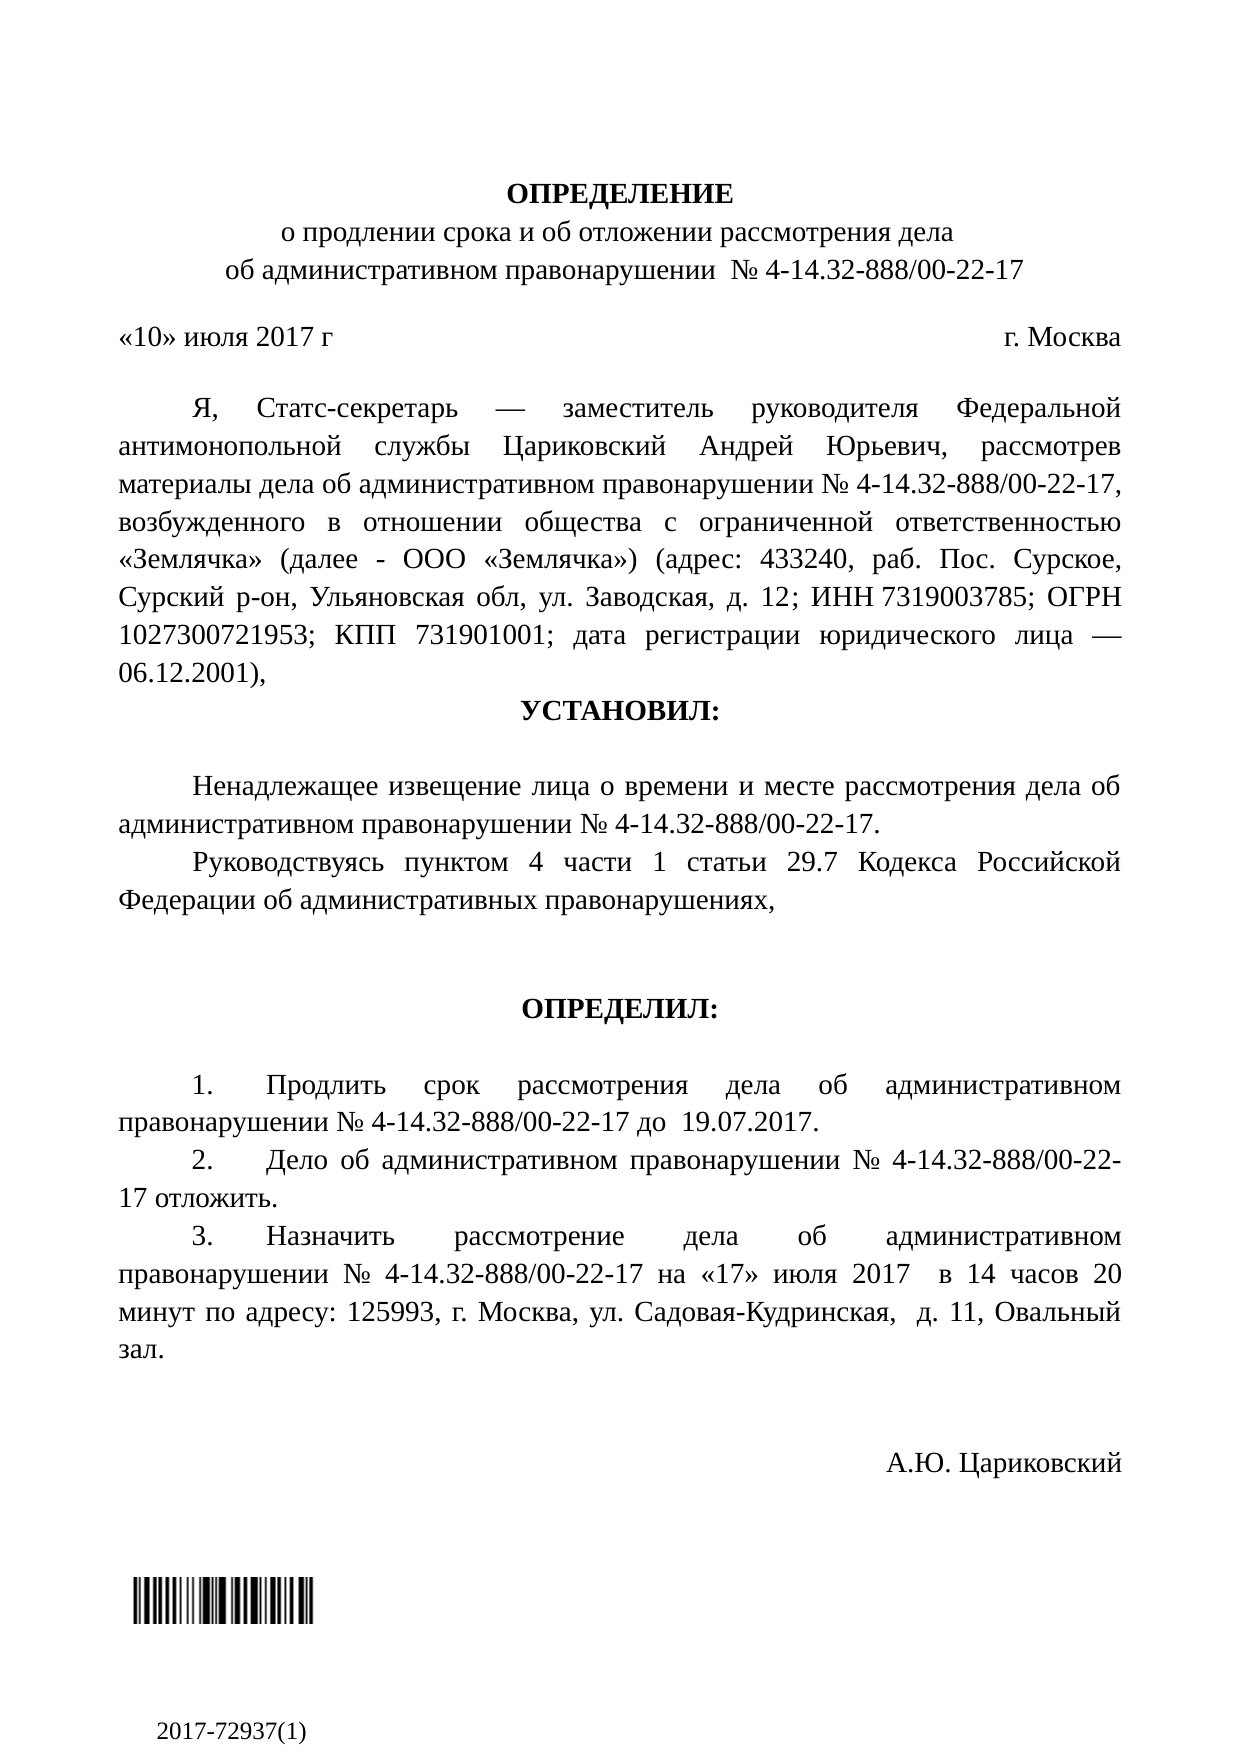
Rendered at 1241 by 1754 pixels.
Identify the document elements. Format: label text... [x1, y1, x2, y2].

picture [118, 1577, 331, 1624]
list Назначить рассмотрение дела об административном правонарушении № 4-14.32-888/00-22-17 на «17» июля 2017 в 14 часов 20 минут по адресу: 125993, г. Москва, ул. Садовая-Кудринская, д. 11, Овальный зал. [118, 1214, 1122, 1365]
text ОПРЕДЕЛЕНИЕ [118, 176, 1122, 210]
text о продлении срока и об отложении рассмотрения дела [120, 210, 1122, 248]
text Руководствуясь пунктом 4 части 1 статьи 29.7 Кодекса Российской Федерации об административных правонарушениях, [118, 840, 1122, 916]
list Дело об административном правонарушении № 4-14.32-888/00-22-17 отложить. [118, 1138, 1122, 1214]
text УСТАНОВИЛ: [118, 689, 1122, 726]
text А.Ю. Цариковский [118, 1441, 1122, 1478]
text Ненадлежащее извещение лица о времени и месте рассмотрения дела об административном правонарушении № 4-14.32-888/00-22-17. [118, 764, 1122, 840]
text Я, Статс-секретарь — заместитель руководителя Федеральной антимонопольной службы Цариковский Андрей Юрьевич, рассмотрев материалы дела об административном правонарушении № 4-14.32-888/00-22-17, возбужденного в отношении общества с ограниченной ответственностью «Землячка» (далее - ООО «Землячка») (адрес: 433240, раб. Пос. Сурское, Сурский р-он, Ульяновская обл, ул. Заводская, д. 12; ИНН 7319003785; ОГРН 1027300721953; КПП 731901001; дата регистрации юридического лица — 06.12.2001), [118, 386, 1122, 689]
text ОПРЕДЕЛИЛ: [118, 987, 1122, 1025]
text «10» июля 2017 г г. Москва [118, 319, 1122, 353]
list Продлить срок рассмотрения дела об административном правонарушении № 4-14.32-888/00-22-17 до 19.07.2017. [118, 1062, 1122, 1138]
text об административном правонарушении № 4-14.32-888/00-22-17 [120, 248, 1122, 286]
